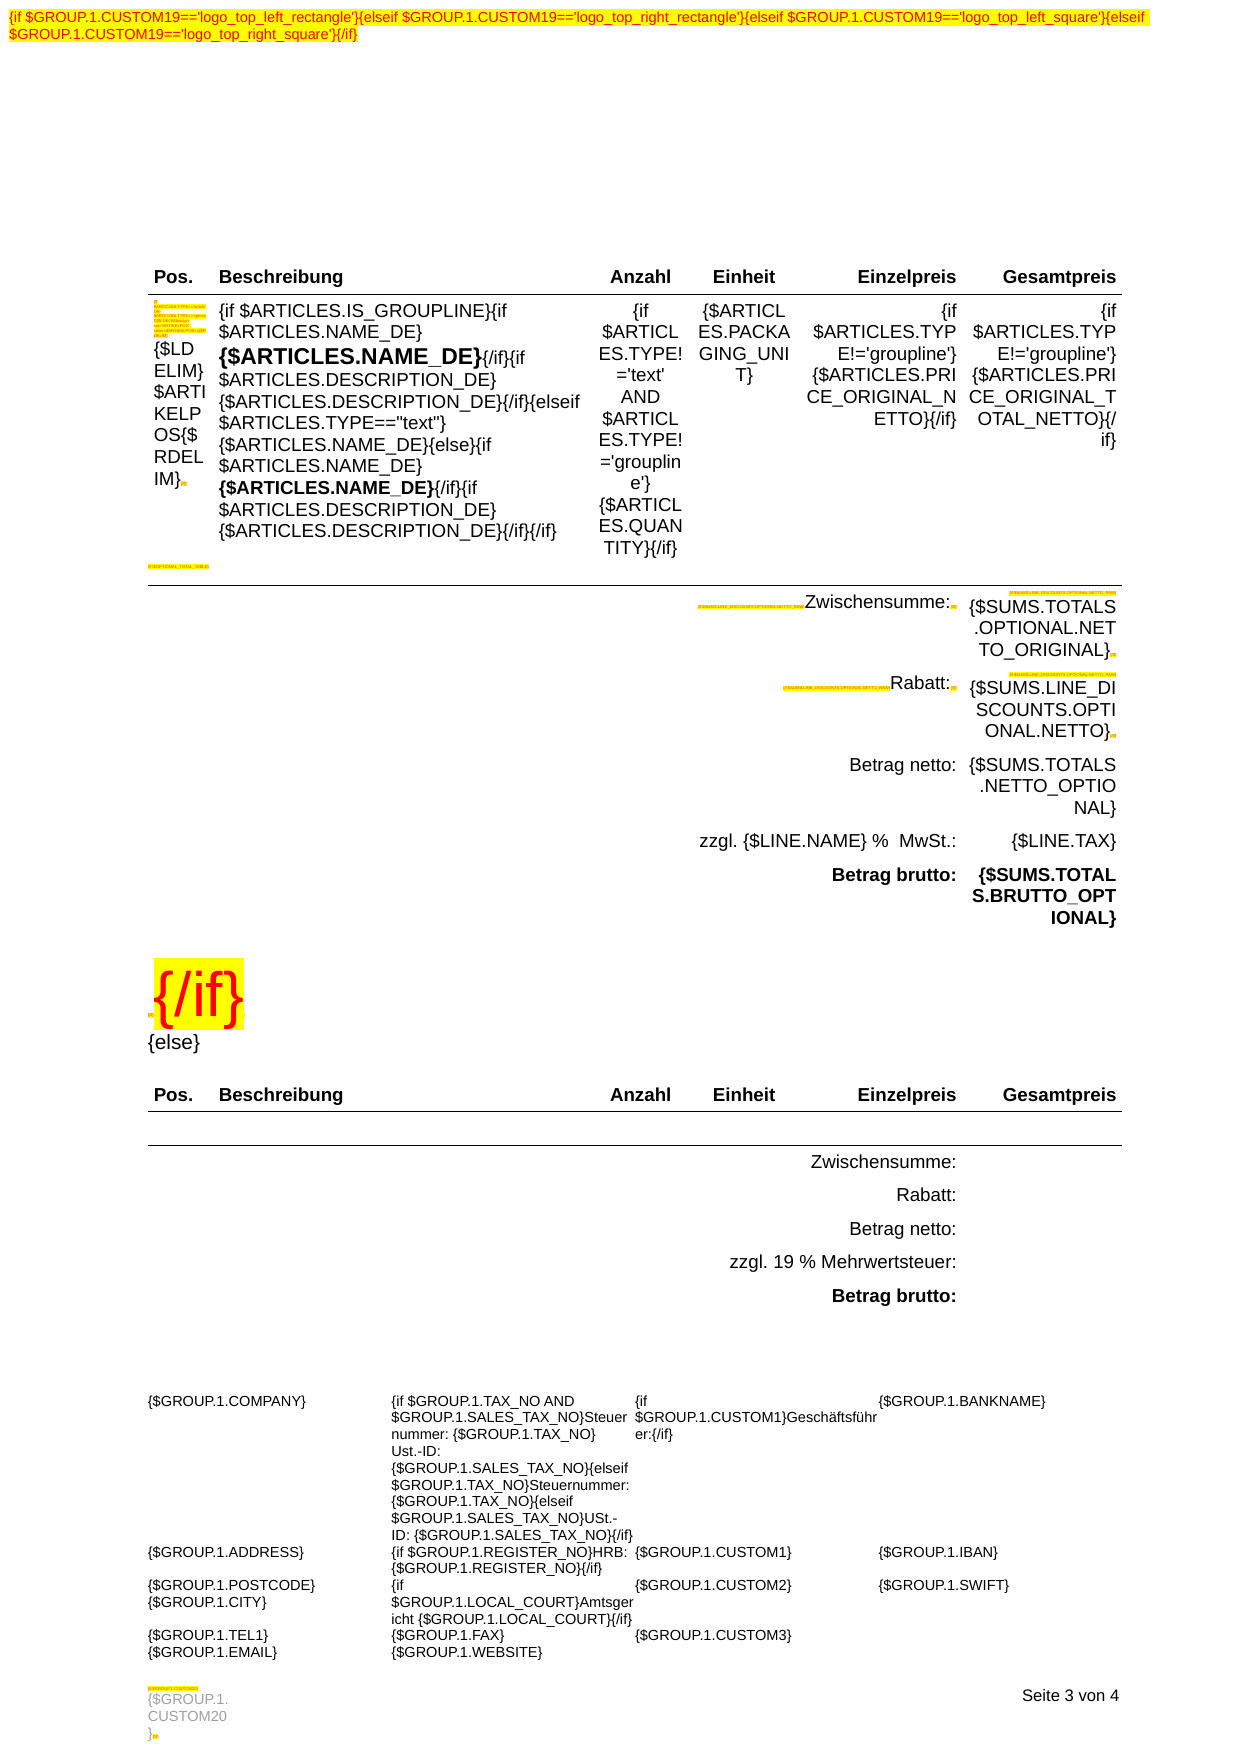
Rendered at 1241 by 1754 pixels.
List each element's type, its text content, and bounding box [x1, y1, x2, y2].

table_cell [963, 1212, 1122, 1245]
table_cell [963, 1279, 1122, 1312]
table_cell [590, 1112, 691, 1145]
table_header [148, 586, 212, 666]
table_cell [963, 1112, 1122, 1145]
table_header Pos. [148, 260, 212, 293]
table_cell [590, 858, 691, 934]
table_cell {if $ARTICLES.TYPE!='groupline'}{$ARTICLES.PRICE_ORIGINAL_TOTAL_NETTO}{/if} [963, 295, 1122, 564]
table_cell {if $SUMS.LINE_DISCOUNTS.OPTIONAL.NETTO_RAW}{$SUMS.LINE_DISCOUNTS.OPTIONAL.NETTO}{/if} [963, 666, 1122, 747]
table_cell {if $ARTICLES.TYPE!='text' AND $ARTICLES.TYPE!='groupline'}{$ARTICLES.QUANTITY}{/if} [590, 295, 691, 564]
table_cell [213, 1112, 590, 1145]
table_cell [213, 1279, 590, 1312]
text {if !$OPTIONAL_TOTAL_TABLE} [209, 564, 1122, 569]
table_cell [148, 1279, 212, 1312]
table_cell [148, 1112, 212, 1145]
table_cell [213, 1178, 590, 1212]
picture [147, 59, 498, 209]
table_cell [590, 748, 691, 824]
table_header [213, 586, 590, 666]
picture [231, 1674, 283, 1712]
table_cell [590, 666, 691, 747]
table_header Anzahl [590, 1078, 691, 1111]
table_cell Zwischensumme: [691, 1146, 962, 1178]
table_header Einheit [691, 1078, 797, 1111]
table_header Einheit [691, 260, 797, 293]
table_cell [213, 824, 590, 857]
table_header {if $SUMS.LINE_DISCOUNTS.OPTIONAL.NETTO_RAW}Zwischensumme:{/if} [691, 586, 962, 666]
table_header Beschreibung [213, 260, 590, 293]
table_cell {if $SUMS.LINE_DISCOUNTS.OPTIONAL.NETTO_RAW}Rabatt:{/if} [691, 666, 962, 747]
table_cell [148, 1178, 212, 1212]
table_cell [590, 824, 691, 857]
table_header Gesamtpreis [963, 260, 1122, 293]
table_cell [590, 1178, 691, 1212]
table_cell [148, 666, 212, 747]
table_cell Betrag netto: [691, 1212, 962, 1245]
table_cell [148, 858, 212, 934]
table_cell [963, 1245, 1122, 1279]
table_cell [590, 1212, 691, 1245]
table_cell [213, 666, 590, 747]
table_cell zzgl. {$LINE.NAME} % MwSt.: [691, 824, 962, 857]
table_cell {$LINE.TAX} [963, 824, 1122, 857]
table_cell zzgl. 19 % Mehrwertsteuer: [691, 1245, 962, 1279]
table_cell [963, 1178, 1122, 1212]
table_header Anzahl [590, 260, 691, 293]
table_cell [213, 1245, 590, 1279]
table_cell Betrag netto: [691, 748, 962, 824]
table_cell [590, 1146, 691, 1178]
table_cell [148, 748, 212, 824]
text {/if}{/if} [148, 958, 154, 1013]
table_cell [590, 1245, 691, 1279]
table_header Gesamtpreis [963, 1078, 1122, 1111]
table_header Pos. [148, 1078, 212, 1111]
table_header Beschreibung [213, 1078, 590, 1111]
table_header Einzelpreis [797, 260, 962, 293]
table_cell [213, 858, 590, 934]
table_cell {if $ARTICLES.TYPE=='article' OR $ARTICLES.TYPE=='special'}{$LDELIM}assign var='ARTIKELPOS' value=$ARTIKELPOS+1{$RDELIM}{$LDELIM}$ARTIKELPOS{$RDELIM}{/if} [148, 295, 212, 564]
table_cell {$ARTICLES.PACKAGING_UNIT} [691, 295, 797, 564]
table_cell [148, 1212, 212, 1245]
table_cell [963, 1146, 1122, 1178]
table_cell [148, 1146, 212, 1178]
picture [771, 59, 1122, 209]
table_cell [797, 1112, 962, 1145]
table_cell [213, 748, 590, 824]
table_cell [148, 1245, 212, 1279]
table_cell [148, 824, 212, 857]
text {/if}{/if} [244, 958, 1122, 1030]
table_cell [213, 1212, 590, 1245]
table_cell {$SUMS.TOTALS.BRUTTO_OPTIONAL} [963, 858, 1122, 934]
table_header [590, 586, 691, 666]
table_cell [691, 1112, 797, 1145]
table_cell Betrag brutto: [691, 858, 962, 934]
table_cell [590, 1279, 691, 1312]
table_cell Betrag brutto: [691, 1279, 962, 1312]
table_cell {if $ARTICLES.IS_GROUPLINE}{if $ARTICLES.NAME_DE}{$ARTICLES.NAME_DE}{/if}{if $ARTICLES.DESCRIPTION_DE} {$ARTICLES.DESCRIPTION_DE}{/if}{elseif $ARTICLES.TYPE=="text"}{$ARTICLES.NAME_DE}{else}{if $ARTICLES.NAME_DE}{$ARTICLES.NAME_DE}{/if}{if $ARTICLES.DESCRIPTION_DE} {$ARTICLES.DESCRIPTION_DE}{/if}{/if} [213, 295, 590, 564]
table_cell Rabatt: [691, 1178, 962, 1212]
table_cell [213, 1146, 590, 1178]
table_cell {if $ARTICLES.TYPE!='groupline'}{$ARTICLES.PRICE_ORIGINAL_NETTO}{/if} [797, 295, 962, 564]
text {else} [148, 1030, 1122, 1054]
table_header {if $SUMS.LINE_DISCOUNTS.OPTIONAL.NETTO_RAW}{$SUMS.TOTALS.OPTIONAL.NETTO_ORIGINAL}{/if} [963, 586, 1122, 666]
table_header Einzelpreis [797, 1078, 962, 1111]
table_cell {$SUMS.TOTALS.NETTO_OPTIONAL} [963, 748, 1122, 824]
